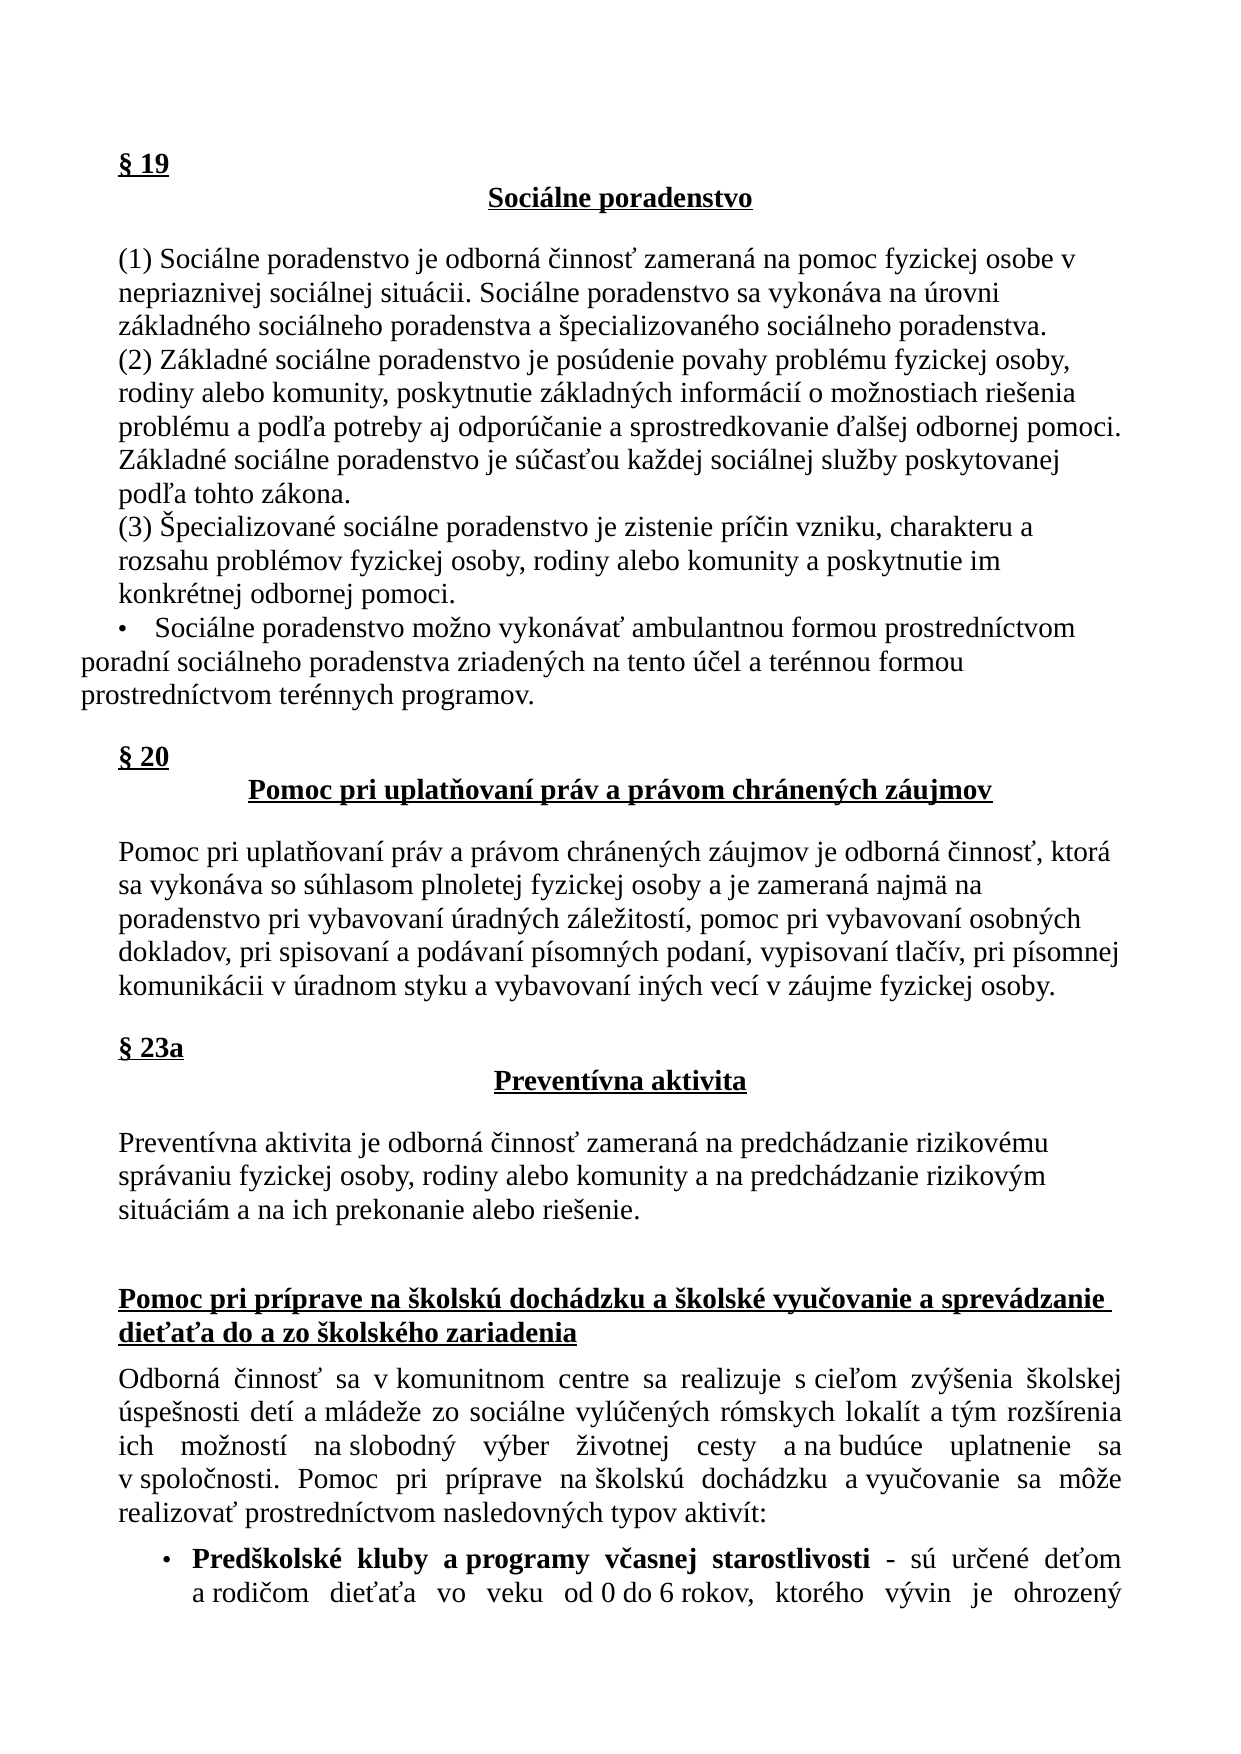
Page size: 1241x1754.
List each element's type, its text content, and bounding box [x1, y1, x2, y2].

list Predškolské kluby a programy včasnej starostlivosti - sú určené deťom a rodičom dieťaťa vo veku od 0 do 6 rokov, ktorého vývin je ohrozený [162, 1541, 1122, 1608]
text Preventívna aktivita je odborná činnosť zameraná na predchádzanie rizikovému správaniu fyzickej osoby, rodiny alebo komunity a na predchádzanie rizikovým situáciám a na ich prekonanie alebo riešenie. [118, 1125, 1122, 1225]
text (1) Sociálne poradenstvo je odborná činnosť zameraná na pomoc fyzickej osobe v nepriaznivej sociálnej situácii. Sociálne poradenstvo sa vykonáva na úrovni základného sociálneho poradenstva a špecializovaného sociálneho poradenstva. [118, 241, 1122, 342]
text Pomoc pri príprave na školskú dochádzku a školské vyučovanie a sprevádzanie dieťaťa do a zo školského zariadenia [118, 1281, 1122, 1348]
text Pomoc pri uplatňovaní práv a právom chránených záujmov je odborná činnosť, ktorá sa vykonáva so súhlasom plnoletej fyzickej osoby a je zameraná najmä na poradenstvo pri vybavovaní úradných záležitostí, pomoc pri vybavovaní osobných dokladov, pri spisovaní a podávaní písomných podaní, vypisovaní tlačív, pri písomnej komunikácii v úradnom styku a vybavovaní iných vecí v záujme fyzickej osoby. [118, 834, 1122, 1002]
text (3) Špecializované sociálne poradenstvo je zistenie príčin vzniku, charakteru a rozsahu problémov fyzickej osoby, rodiny alebo komunity a poskytnutie im konkrétnej odbornej pomoci. [118, 509, 1122, 610]
text Pomoc pri uplatňovaní práv a právom chránených záujmov [118, 772, 1122, 806]
text Sociálne poradenstvo [118, 180, 1122, 213]
text Odborná činnosť sa v komunitnom centre sa realizuje s cieľom zvýšenia školskej úspešnosti detí a mládeže zo sociálne vylúčených rómskych lokalít a tým rozšírenia ich možností na slobodný výber životnej cesty a na budúce uplatnenie sa v spoločnosti. Pomoc pri príprave na školskú dochádzku a vyučovanie sa môže realizovať prostredníctvom nasledovných typov aktivít: [118, 1361, 1122, 1529]
text § 23a [118, 1030, 1122, 1063]
text Preventívna aktivita [118, 1063, 1122, 1097]
text (2) Základné sociálne poradenstvo je posúdenie povahy problému fyzickej osoby, rodiny alebo komunity, poskytnutie základných informácií o možnostiach riešenia problému a podľa potreby aj odporúčanie a sprostredkovanie ďalšej odbornej pomoci. Základné sociálne poradenstvo je súčasťou každej sociálnej služby poskytovanej podľa tohto zákona. [118, 342, 1122, 509]
list Sociálne poradenstvo možno vykonávať ambulantnou formou prostredníctvom poradní sociálneho poradenstva zriadených na tento účel a terénnou formou prostredníctvom terénnych programov. [81, 610, 1122, 711]
text § 19 [118, 146, 1122, 180]
text § 20 [118, 739, 1122, 772]
